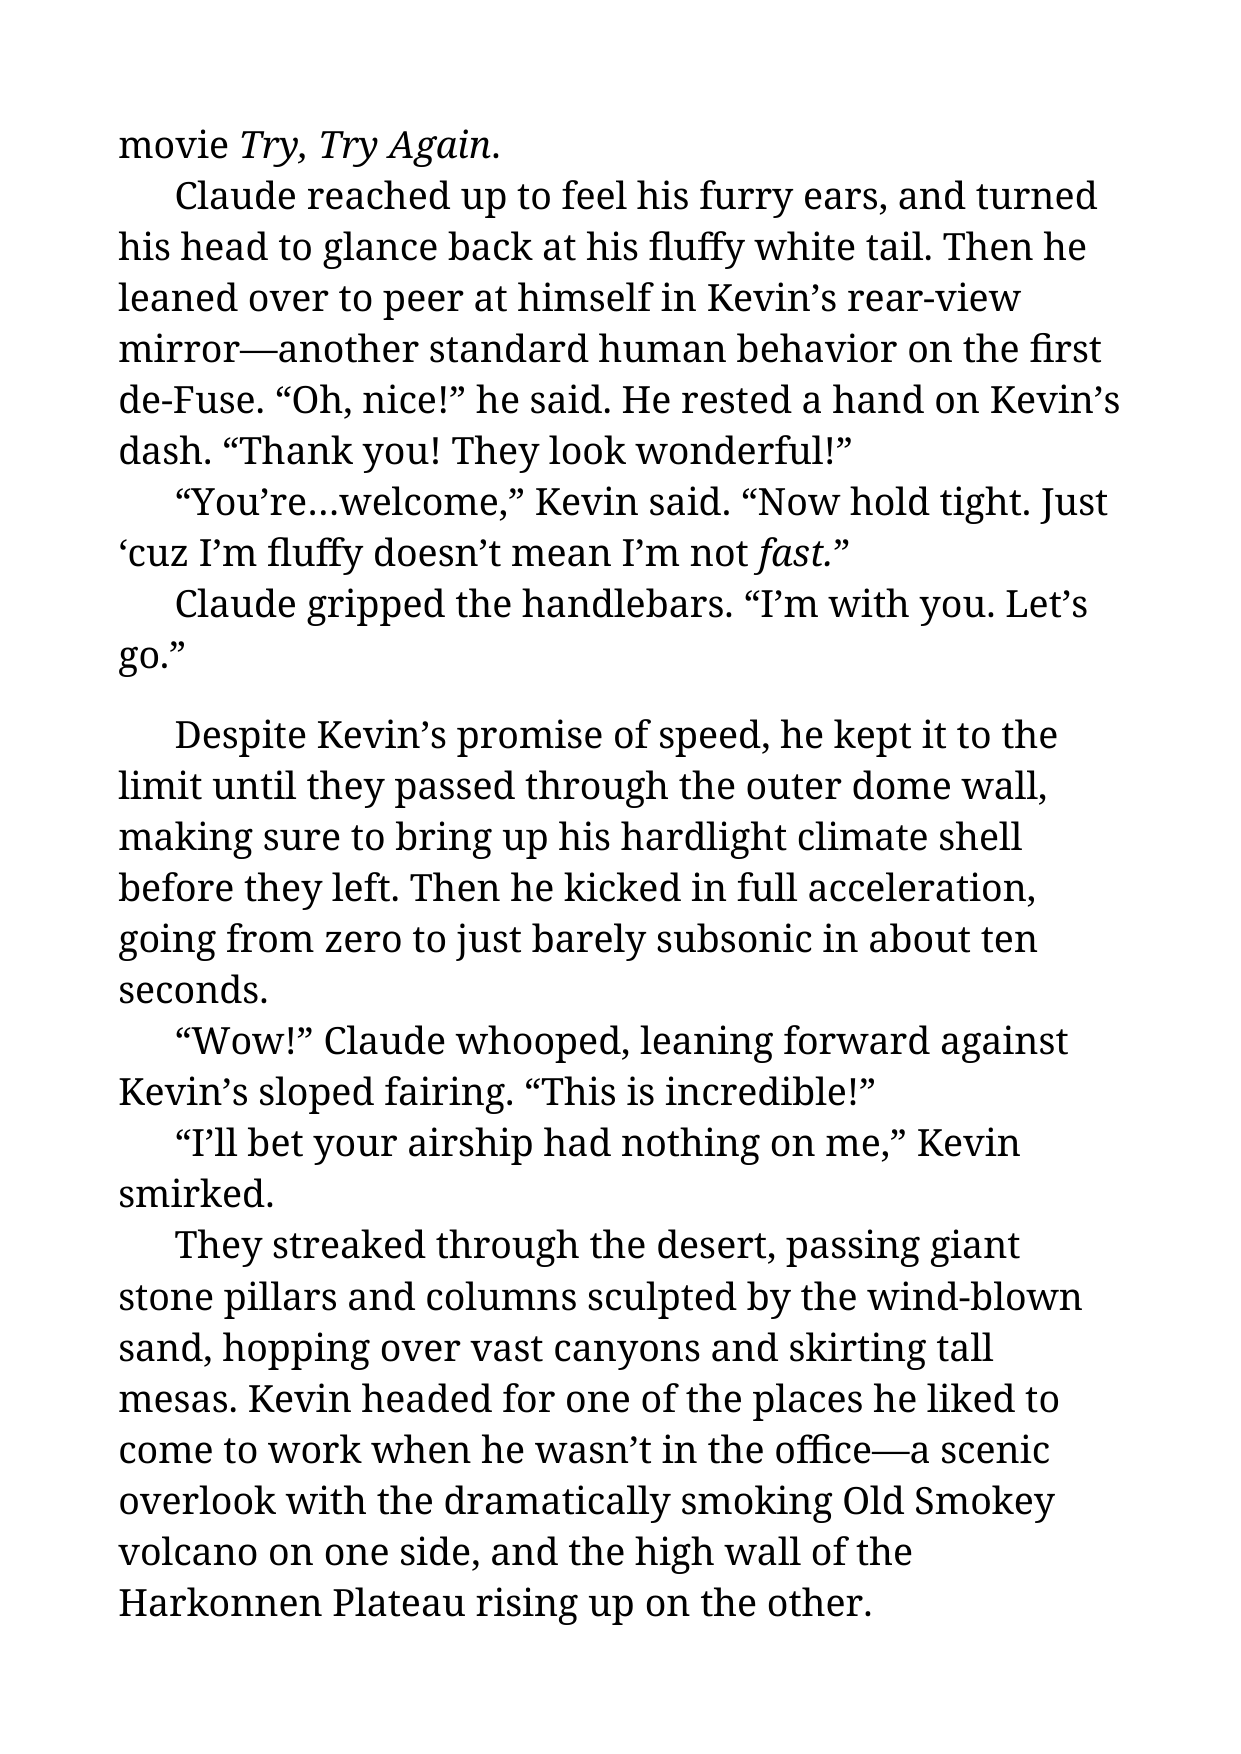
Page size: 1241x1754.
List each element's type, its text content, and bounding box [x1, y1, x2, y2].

text Claude reached up to feel his furry ears, and turned his head to glance back at his fluffy white tail. Then he leaned over to peer at himself in Kevin’s rear-view mirror—another standard human behavior on the first de-Fuse. “Oh, nice!” he said. He rested a hand on Kevin’s dash. “Thank you! They look wonderful!” [118, 169, 1122, 475]
text Despite Kevin’s promise of speed, he kept it to the limit until they passed through the outer dome wall, making sure to bring up his hardlight climate shell before they left. Then he kicked in full acceleration, going from zero to just barely subsonic in about ten seconds. [118, 708, 1122, 1014]
text “You’re…welcome,” Kevin said. “Now hold tight. Just ‘cuz I’m fluffy doesn’t mean I’m not fast.” [118, 475, 1122, 577]
text They streaked through the desert, passing giant stone pillars and columns sculpted by the wind-blown sand, hopping over vast canyons and skirting tall mesas. Kevin headed for one of the places he liked to come to work when he wasn’t in the office—a scenic overlook with the dramatically smoking Old Smokey volcano on one side, and the high wall of the Harkonnen Plateau rising up on the other. [118, 1219, 1122, 1627]
text “Wow!” Claude whooped, leaning forward against Kevin’s sloped fairing. “This is incredible!” [118, 1014, 1122, 1117]
text “I’ll bet your airship had nothing on me,” Kevin smirked. [118, 1117, 1122, 1219]
text movie Try, Try Again. [118, 118, 1122, 169]
text Claude gripped the handlebars. “I’m with you. Let’s go.” [118, 577, 1122, 679]
